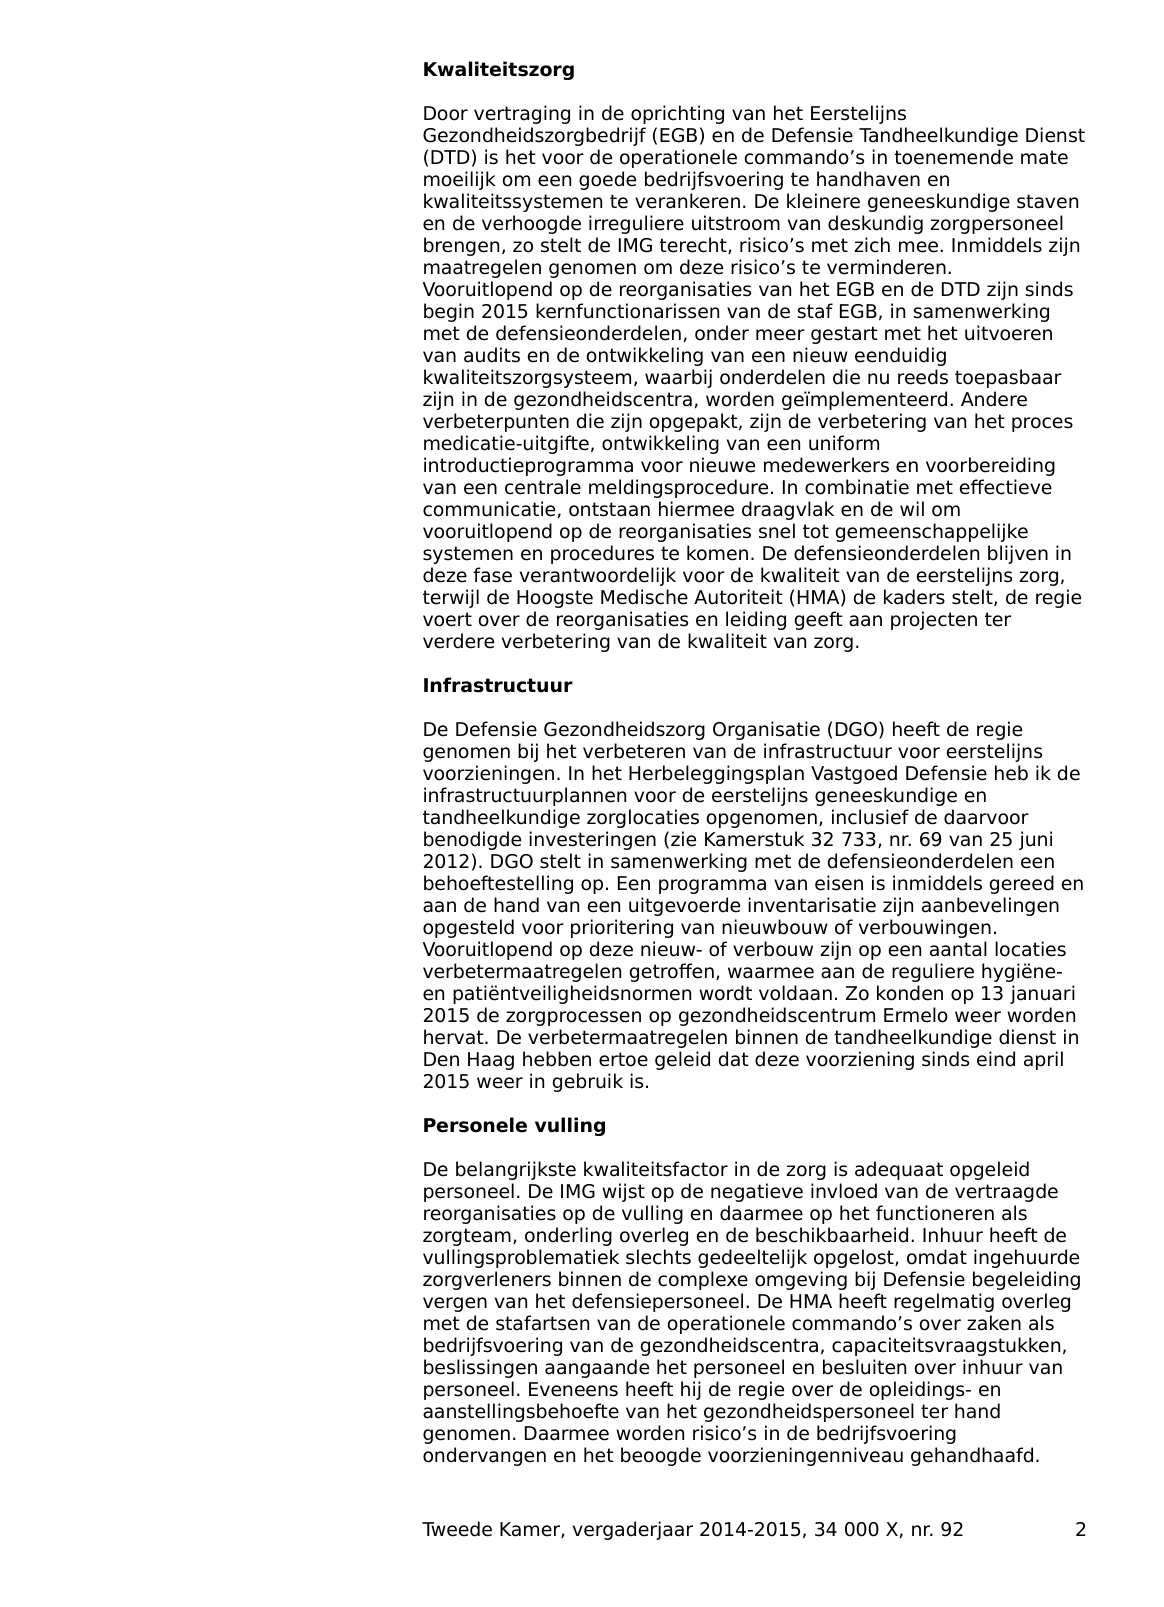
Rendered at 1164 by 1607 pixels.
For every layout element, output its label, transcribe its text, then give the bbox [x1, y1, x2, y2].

text De belangrijkste kwaliteitsfactor in de zorg is adequaat opgeleid personeel. De IMG wijst op de negatieve invloed van de vertraagde reorganisaties op de vulling en daarmee op het functioneren als zorgteam, onderling overleg en de beschikbaarheid. Inhuur heeft de vullingsproblematiek slechts gedeeltelijk opgelost, omdat ingehuurde zorgverleners binnen de complexe omgeving bij Defensie begeleiding vergen van het defensiepersoneel. De HMA heeft regelmatig overleg met de stafartsen van de operationele commando’s over zaken als bedrijfsvoering van de gezondheidscentra, capaciteitsvraagstukken, beslissingen aangaande het personeel en besluiten over inhuur van personeel. Eveneens heeft hij de regie over de opleidings- en aanstellingsbehoefte van het gezondheidspersoneel ter hand genomen. Daarmee worden risico’s in de bedrijfsvoering ondervangen en het beoogde voorzieningenniveau gehandhaafd. [422, 1159, 1087, 1467]
subtitle Infrastructuur [422, 675, 1087, 697]
subtitle Kwaliteitszorg [422, 59, 1087, 81]
text Door vertraging in de oprichting van het Eerstelijns Gezondheidszorgbedrijf (EGB) en de Defensie Tandheelkundige Dienst (DTD) is het voor de operationele commando’s in toenemende mate moeilijk om een goede bedrijfsvoering te handhaven en kwaliteitssystemen te verankeren. De kleinere geneeskundige staven en de verhoogde irreguliere uitstroom van deskundig zorgpersoneel brengen, zo stelt de IMG terecht, risico’s met zich mee. Inmiddels zijn maatregelen genomen om deze risico’s te verminderen. Vooruitlopend op de reorganisaties van het EGB en de DTD zijn sinds begin 2015 kernfunctionarissen van de staf EGB, in samenwerking met de defensieonderdelen, onder meer gestart met het uitvoeren van audits en de ontwikkeling van een nieuw eenduidig kwaliteitszorgsysteem, waarbij onderdelen die nu reeds toepasbaar zijn in de gezondheidscentra, worden geïmplementeerd. Andere verbeterpunten die zijn opgepakt, zijn de verbetering van het proces medicatie-uitgifte, ontwikkeling van een uniform introductieprogramma voor nieuwe medewerkers en voorbereiding van een centrale meldingsprocedure. In combinatie met effectieve communicatie, ontstaan hiermee draagvlak en de wil om vooruitlopend op de reorganisaties snel tot gemeenschappelijke systemen en procedures te komen. De defensieonderdelen blijven in deze fase verantwoordelijk voor de kwaliteit van de eerstelijns zorg, terwijl de Hoogste Medische Autoriteit (HMA) de kaders stelt, de regie voert over de reorganisaties en leiding geeft aan projecten ter verdere verbetering van de kwaliteit van zorg. [422, 103, 1087, 653]
text De Defensie Gezondheidszorg Organisatie (DGO) heeft de regie genomen bij het verbeteren van de infrastructuur voor eerstelijns voorzieningen. In het Herbeleggingsplan Vastgoed Defensie heb ik de infrastructuurplannen voor de eerstelijns geneeskundige en tandheelkundige zorglocaties opgenomen, inclusief de daarvoor benodigde investeringen (zie Kamerstuk 32 733, nr. 69 van 25 juni 2012). DGO stelt in samenwerking met de defensieonderdelen een behoeftestelling op. Een programma van eisen is inmiddels gereed en aan de hand van een uitgevoerde inventarisatie zijn aanbevelingen opgesteld voor prioritering van nieuwbouw of verbouwingen. Vooruitlopend op deze nieuw- of verbouw zijn op een aantal locaties verbetermaatregelen getroffen, waarmee aan de reguliere hygiëne- en patiëntveiligheidsnormen wordt voldaan. Zo konden op 13 januari 2015 de zorgprocessen op gezondheidscentrum Ermelo weer worden hervat. De verbetermaatregelen binnen de tandheelkundige dienst in Den Haag hebben ertoe geleid dat deze voorziening sinds eind april 2015 weer in gebruik is. [422, 719, 1087, 1093]
subtitle Personele vulling [422, 1115, 1087, 1137]
